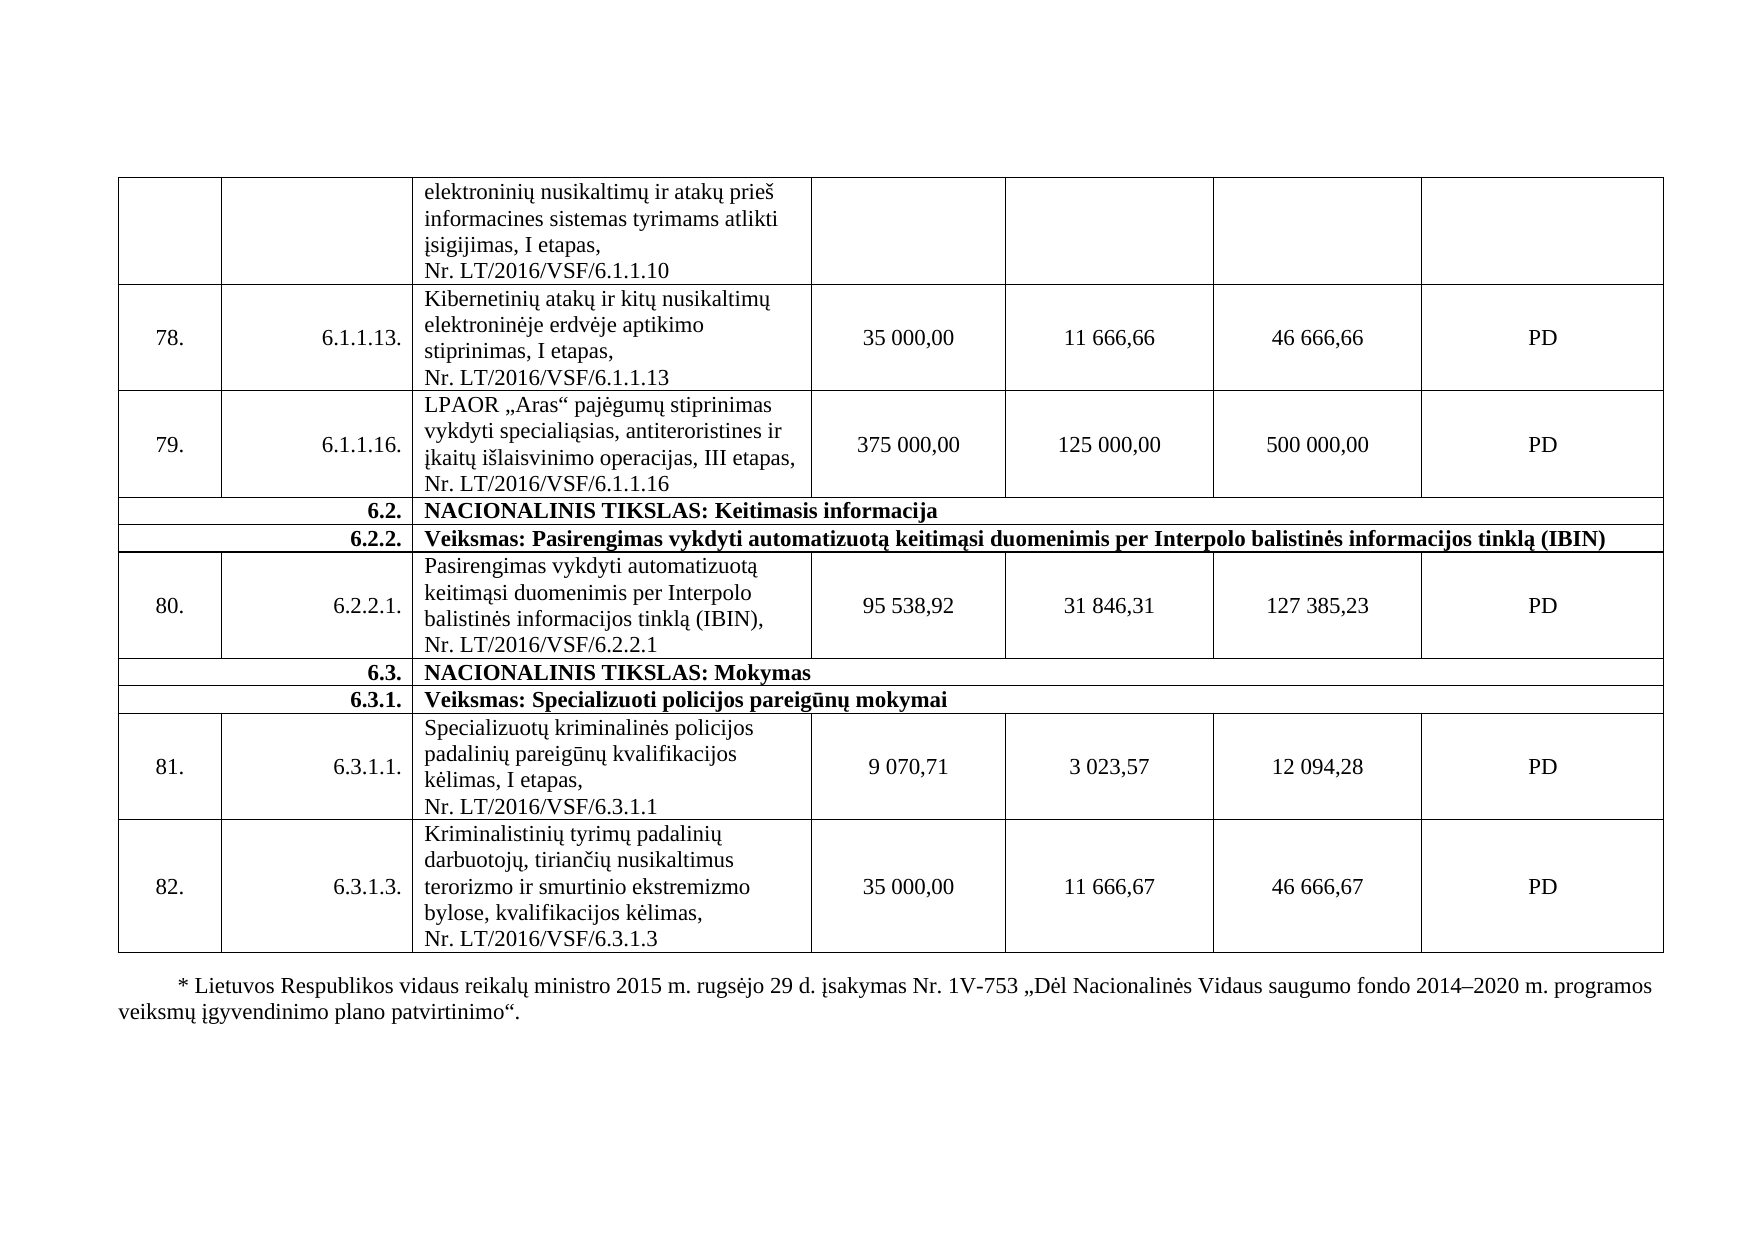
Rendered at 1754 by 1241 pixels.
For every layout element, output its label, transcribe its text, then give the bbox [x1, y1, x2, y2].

table_cell 78. [119, 285, 221, 390]
table_cell NACIONALINIS TIKSLAS: Mokymas [413, 659, 1663, 685]
table_cell 125 000,00 [1006, 391, 1213, 497]
table_cell 6.2.2.1. [222, 553, 412, 658]
table_cell Pasirengimas vykdyti automatizuotą keitimąsi duomenimis per Interpolo balistinės informacijos tinklą (IBIN), Nr. LT/2016/VSF/6.2.2.1 [413, 553, 811, 658]
table_cell [1214, 178, 1421, 284]
table_cell Specializuotų kriminalinės policijos padalinių pareigūnų kvalifikacijos kėlimas, I etapas, Nr. LT/2016/VSF/6.3.1.1 [413, 714, 811, 819]
table_cell 80. [119, 553, 221, 658]
table_cell [1422, 178, 1663, 284]
table_cell PD [1422, 820, 1663, 952]
table_cell PD [1422, 285, 1663, 390]
text * Lietuvos Respublikos vidaus reikalų ministro 2015 m. rugsėjo 29 d. įsakymas Nr. 1V-753 „Dėl Nacionalinės Vidaus saugumo fondo 2014–2020 m. programos veiksmų įgyvendinimo plano patvirtinimo“. [118, 972, 1654, 1025]
table_cell 9 070,71 [812, 714, 1005, 819]
table_cell NACIONALINIS TIKSLAS: Keitimasis informacija [413, 498, 1663, 524]
table_cell 31 846,31 [1006, 553, 1213, 658]
table_cell 6.2.2. [119, 525, 412, 551]
table_cell 46 666,67 [1214, 820, 1421, 952]
table_cell [119, 178, 221, 284]
table_cell 46 666,66 [1214, 285, 1421, 390]
table_cell Veiksmas: Specializuoti policijos pareigūnų mokymai [413, 686, 1663, 713]
table_cell 6.2. [119, 498, 412, 524]
table_cell 3 023,57 [1006, 714, 1213, 819]
table_cell Veiksmas: Pasirengimas vykdyti automatizuotą keitimąsi duomenimis per Interpolo balistinės informacijos tinklą (IBIN) [413, 525, 1663, 551]
table_cell 6.1.1.16. [222, 391, 412, 497]
table_cell 11 666,67 [1006, 820, 1213, 952]
table_cell elektroninių nusikaltimų ir atakų prieš informacines sistemas tyrimams atlikti įsigijimas, I etapas, Nr. LT/2016/VSF/6.1.1.10 [413, 178, 811, 284]
table_cell 500 000,00 [1214, 391, 1421, 497]
table_cell 6.3.1.1. [222, 714, 412, 819]
table_cell 35 000,00 [812, 820, 1005, 952]
table_cell 95 538,92 [812, 553, 1005, 658]
table_cell [1006, 178, 1213, 284]
table_cell 82. [119, 820, 221, 952]
table_cell 375 000,00 [812, 391, 1005, 497]
table_cell Kriminalistinių tyrimų padalinių darbuotojų, tiriančių nusikaltimus terorizmo ir smurtinio ekstremizmo bylose, kvalifikacijos kėlimas, Nr. LT/2016/VSF/6.3.1.3 [413, 820, 811, 952]
table_cell LPAOR „Aras“ pajėgumų stiprinimas vykdyti specialiąsias, antiteroristines ir įkaitų išlaisvinimo operacijas, III etapas, Nr. LT/2016/VSF/6.1.1.16 [413, 391, 811, 497]
table_cell 11 666,66 [1006, 285, 1213, 390]
table_cell [812, 178, 1005, 284]
table_cell 6.1.1.13. [222, 285, 412, 390]
table_cell 12 094,28 [1214, 714, 1421, 819]
table_cell 6.3. [119, 659, 412, 685]
table_cell 35 000,00 [812, 285, 1005, 390]
table_cell 127 385,23 [1214, 553, 1421, 658]
table_cell 79. [119, 391, 221, 497]
table_cell PD [1422, 553, 1663, 658]
table_cell 81. [119, 714, 221, 819]
table_cell Kibernetinių atakų ir kitų nusikaltimų elektroninėje erdvėje aptikimo stiprinimas, I etapas, Nr. LT/2016/VSF/6.1.1.13 [413, 285, 811, 390]
table_cell PD [1422, 714, 1663, 819]
table_cell [222, 178, 412, 284]
table_cell 6.3.1.3. [222, 820, 412, 952]
table_cell PD [1422, 391, 1663, 497]
table_cell 6.3.1. [119, 686, 412, 713]
